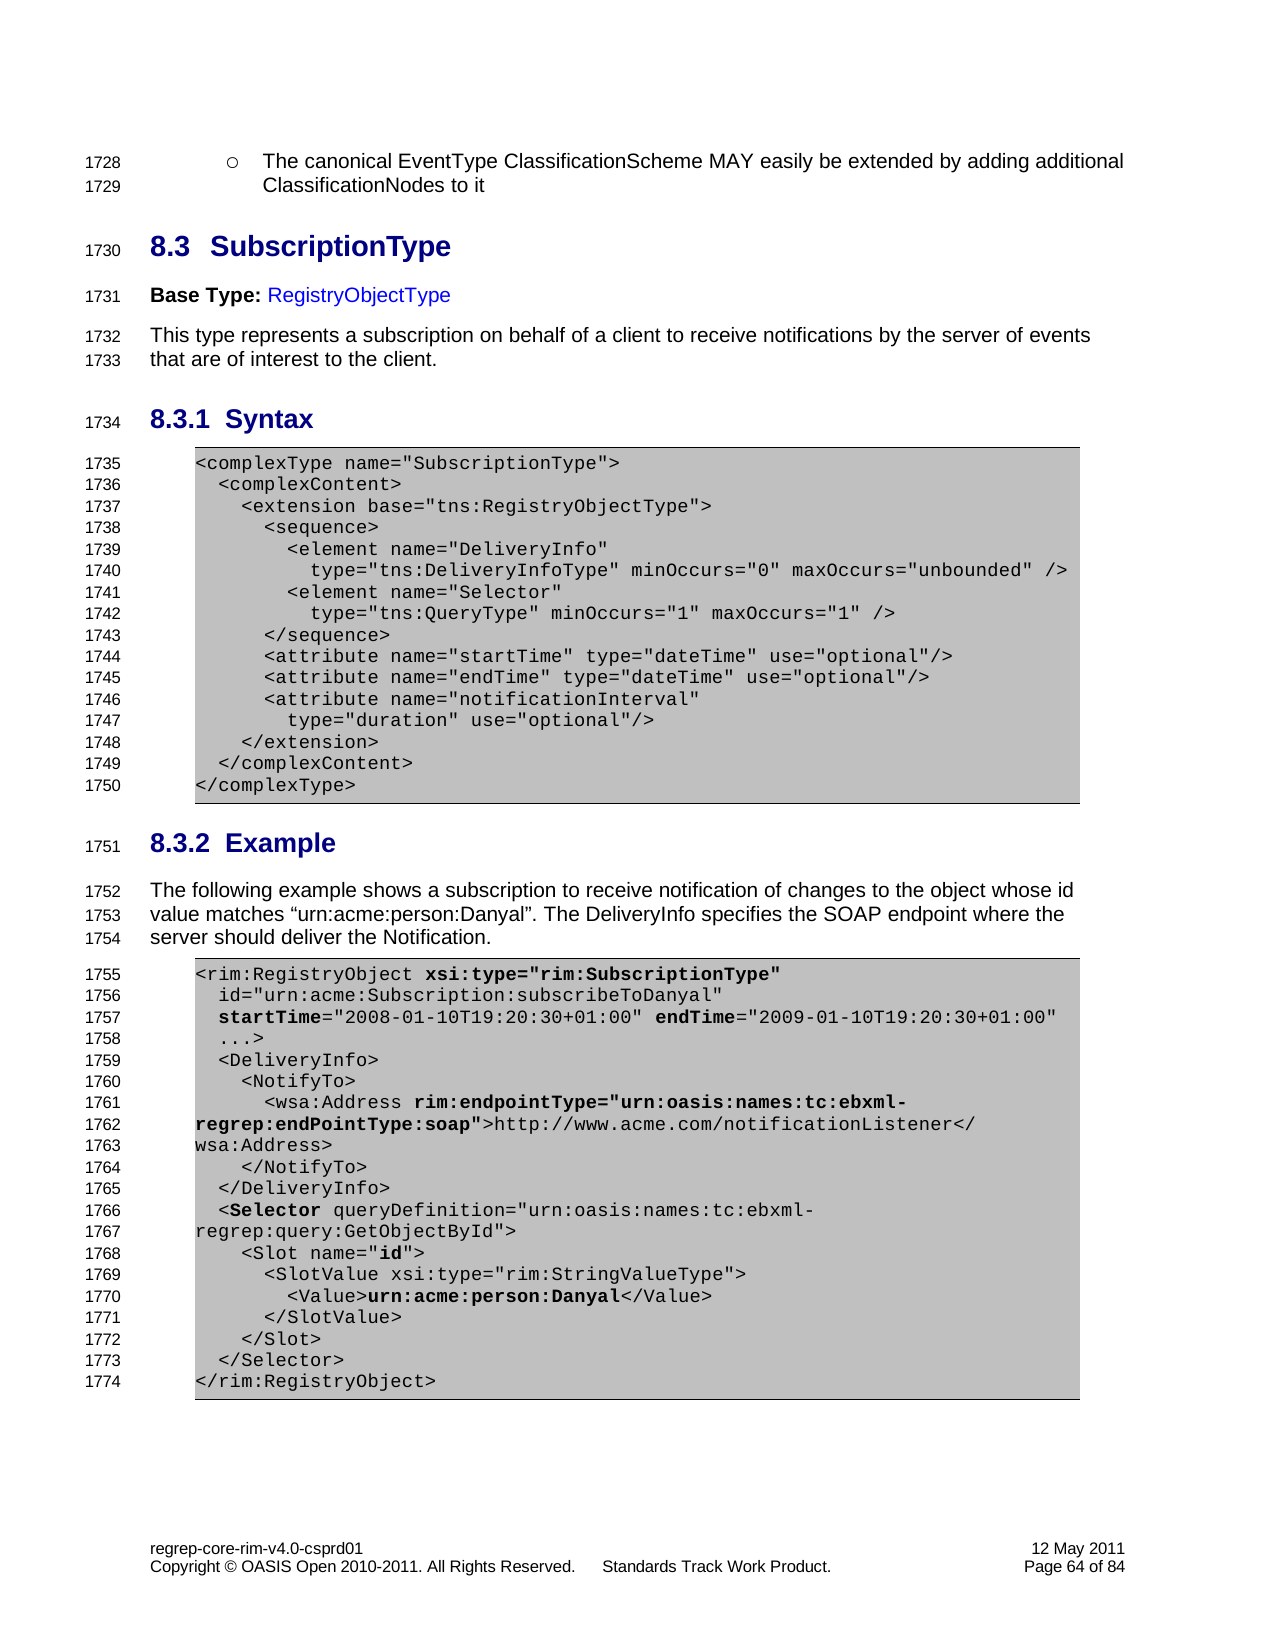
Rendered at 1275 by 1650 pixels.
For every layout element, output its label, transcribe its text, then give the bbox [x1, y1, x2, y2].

text <rim:RegistryObject xsi:type="rim:SubscriptionType" [195, 959, 1080, 979]
text </complexContent> [195, 747, 1080, 769]
text <complexType name="SubscriptionType"> [195, 448, 1080, 468]
text <complexContent> [195, 468, 1080, 490]
subtitle SubscriptionType [150, 230, 1125, 263]
text </sequence> [195, 618, 1080, 640]
text <wsa:Address rim:endpointType="urn:oasis:names:tc:ebxml-regrep:endPointType:soap">http://www.acme.com/notificationListener</wsa:Address> [195, 1086, 1080, 1151]
text <NotifyTo> [195, 1065, 1080, 1086]
text <DeliveryInfo> [195, 1043, 1080, 1065]
text type="duration" use="optional"/> [195, 704, 1080, 726]
text The following example shows a subscription to receive notification of changes to the object whose id value matches “urn:acme:person:Danyal”. The DeliveryInfo specifies the SOAP endpoint where the server should deliver the Notification. [150, 879, 1125, 949]
text ...> [195, 1022, 1080, 1043]
text <extension base="tns:RegistryObjectType"> [195, 490, 1080, 511]
text <Slot name="id"> [195, 1237, 1080, 1258]
text <Value>urn:acme:person:Danyal</Value> [195, 1279, 1080, 1301]
text type="tns:QueryType" minOccurs="1" maxOccurs="1" /> [195, 597, 1080, 618]
text </rim:RegistryObject> [195, 1365, 1080, 1399]
text <SlotValue xsi:type="rim:StringValueType"> [195, 1258, 1080, 1279]
text <element name="Selector" [195, 576, 1080, 597]
text </DeliveryInfo> [195, 1172, 1080, 1194]
text </SlotValue> [195, 1301, 1080, 1322]
text <element name="DeliveryInfo" [195, 533, 1080, 554]
text </Selector> [195, 1344, 1080, 1365]
text <attribute name="startTime" type="dateTime" use="optional"/> [195, 640, 1080, 661]
text </extension> [195, 726, 1080, 747]
list The canonical EventType ClassificationScheme MAY easily be extended by adding additional ClassificationNodes to it [225, 150, 1125, 197]
text <attribute name="endTime" type="dateTime" use="optional"/> [195, 661, 1080, 683]
text Base Type: RegistryObjectType [150, 284, 1125, 307]
text </NotifyTo> [195, 1151, 1080, 1172]
text This type represents a subscription on behalf of a client to receive notifications by the server of events that are of interest to the client. [150, 324, 1125, 371]
text </complexType> [195, 769, 1080, 803]
text <attribute name="notificationInterval" [195, 683, 1080, 704]
text id="urn:acme:Subscription:subscribeToDanyal" [195, 979, 1080, 1001]
text </Slot> [195, 1322, 1080, 1344]
text startTime="2008-01-10T19:20:30+01:00" endTime="2009-01-10T19:20:30+01:00" [195, 1001, 1080, 1022]
text <sequence> [195, 511, 1080, 533]
subtitle Example [150, 828, 1125, 858]
text <Selector queryDefinition="urn:oasis:names:tc:ebxml-regrep:query:GetObjectById"> [195, 1194, 1080, 1237]
subtitle Syntax [150, 404, 1125, 434]
text type="tns:DeliveryInfoType" minOccurs="0" maxOccurs="unbounded" /> [195, 554, 1080, 576]
